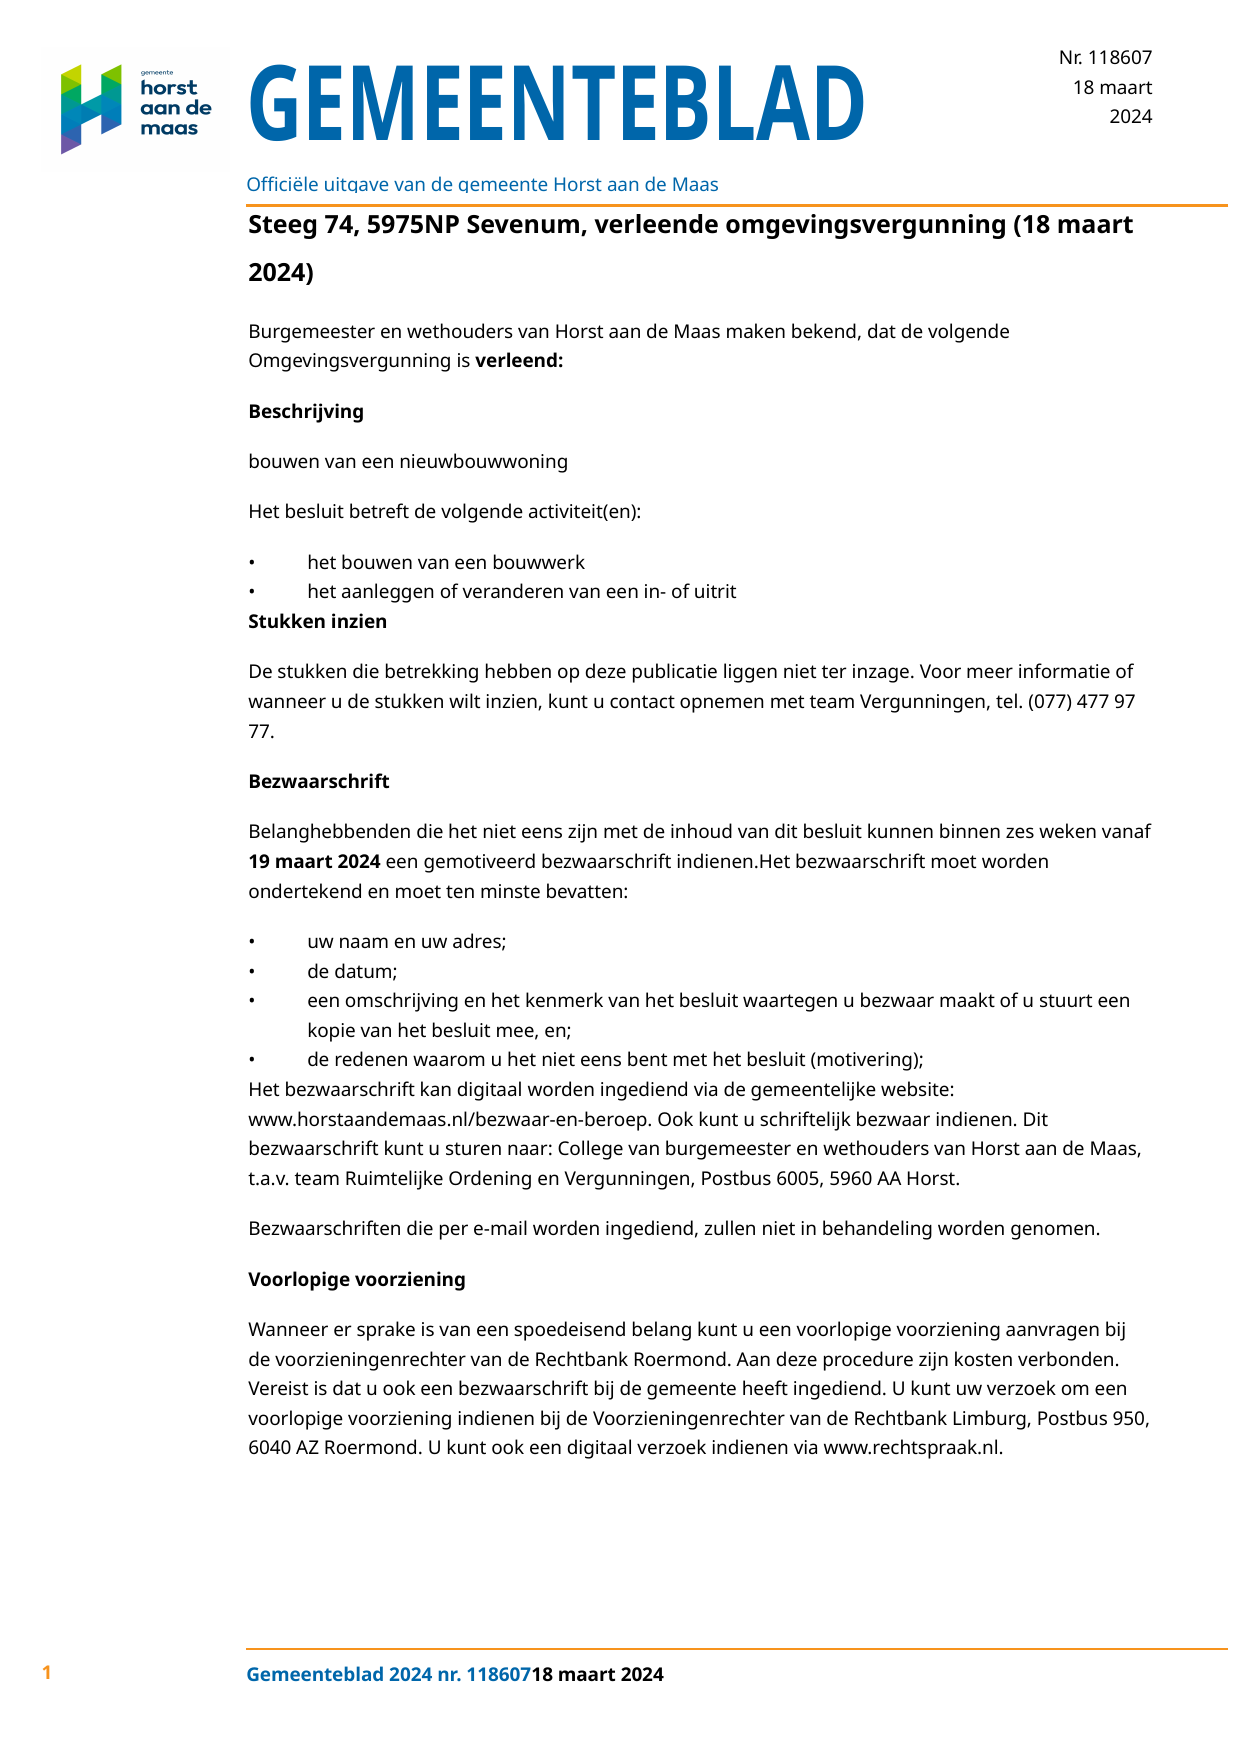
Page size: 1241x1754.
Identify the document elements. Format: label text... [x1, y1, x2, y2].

list het aanleggen of veranderen van een in- of uitrit [248, 579, 1152, 604]
text Belanghebbenden die het niet eens zijn met de inhoud van dit besluit kunnen binnen zes weken vanaf 19 maart 2024 een gemotiveerd bezwaarschrift indienen.Het bezwaarschrift moet worden ondertekend en moet ten minste bevatten: [248, 819, 1152, 904]
text Wanneer er sprake is van een spoedeisend belang kunt u een voorlopige voorziening aanvragen bij de voorzieningenrechter van de Rechtbank Roermond. Aan deze procedure zijn kosten verbonden. Vereist is dat u ook een bezwaarschrift bij de gemeente heeft ingediend. U kunt uw verzoek om een voorlopige voorziening indienen bij de Voorzieningenrechter van de Rechtbank Limburg, Postbus 950, 6040 AZ Roermond. U kunt ook een digitaal verzoek indienen via www.rechtspraak.nl. [248, 1316, 1152, 1460]
list uw naam en uw adres; [248, 928, 1152, 954]
list het bouwen van een bouwwerk [248, 549, 1152, 575]
text Het bezwaarschrift kan digitaal worden ingediend via de gemeentelijke website: www.horstaandemaas.nl/bezwaar-en-beroep. Ook kunt u schriftelijk bezwaar indienen. Dit bezwaarschrift kunt u sturen naar: College van burgemeester en wethouders van Horst aan de Maas, t.a.v. team Ruimtelijke Ordening en Vergunningen, Postbus 6005, 5960 AA Horst. [248, 1076, 1152, 1191]
text Steeg 74, 5975NP Sevenum, verleende omgevingsvergunning (18 maart 2024) [248, 207, 1152, 288]
text Bezwaarschriften die per e-mail worden ingediend, zullen niet in behandeling worden genomen. [248, 1215, 1152, 1241]
list de redenen waarom u het niet eens bent met het besluit (motivering); [248, 1047, 1152, 1072]
text Bezwaarschrift [248, 768, 1152, 794]
text Voorlopige voorziening [248, 1266, 1152, 1292]
text Stukken inzien [248, 608, 1152, 634]
text Burgemeester en wethouders van Horst aan de Maas maken bekend, dat de volgende Omgevingsvergunning is verleend: [248, 318, 1152, 373]
list de datum; [248, 958, 1152, 984]
text De stukken die betrekking hebben op deze publicatie liggen niet ter inzage. Voor meer informatie of wanneer u de stukken wilt inzien, kunt u contact opnemen met team Vergunningen, tel. (077) 477 97 77. [248, 659, 1152, 744]
picture [41, 47, 231, 172]
text Het besluit betreft de volgende activiteit(en): [248, 499, 1152, 524]
list een omschrijving en het kenmerk van het besluit waartegen u bezwaar maakt of u stuurt een kopie van het besluit mee, en; [248, 987, 1152, 1043]
text bouwen van een nieuwbouwwoning [248, 448, 1152, 474]
text Beschrijving [248, 398, 1152, 424]
